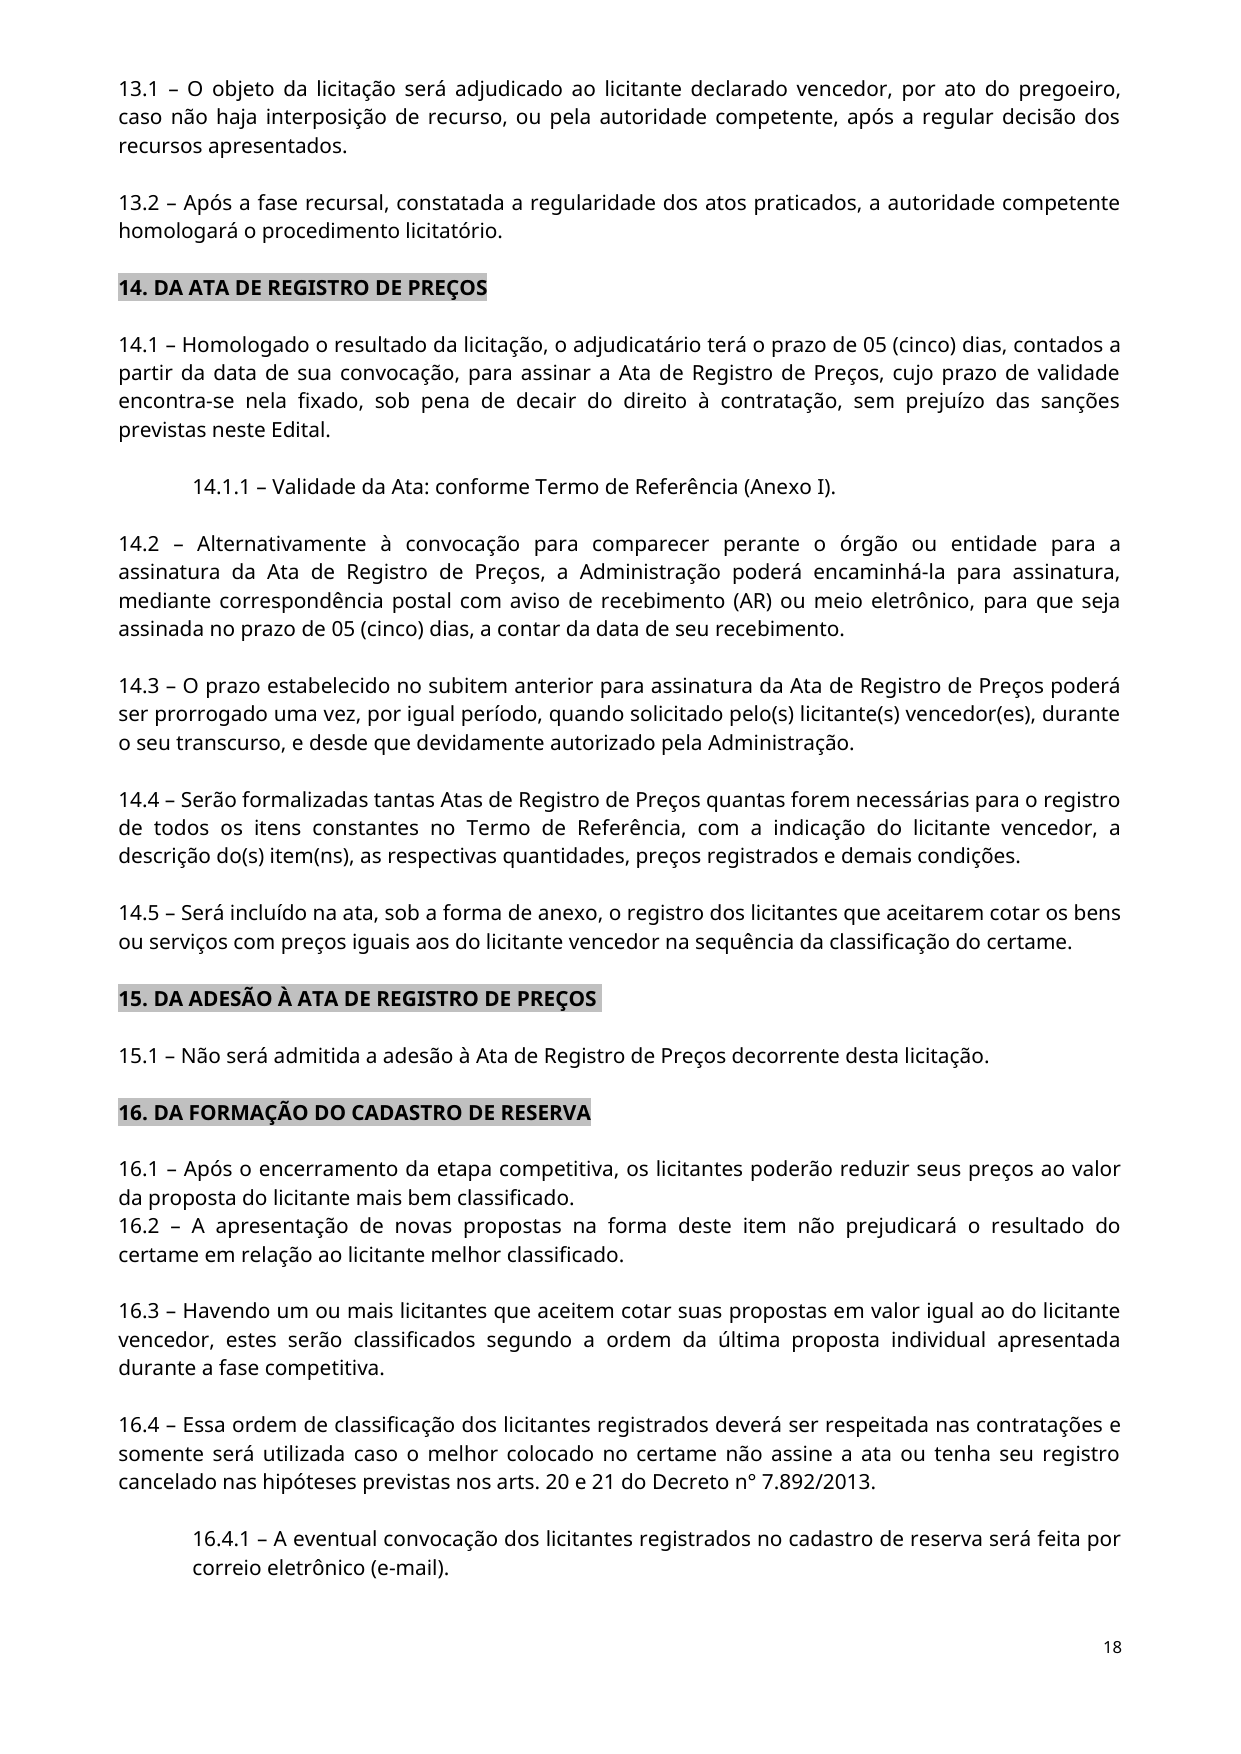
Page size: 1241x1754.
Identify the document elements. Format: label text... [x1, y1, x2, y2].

text 14.2 – Alternativamente à convocação para comparecer perante o órgão ou entidade para a assinatura da Ata de Registro de Preços, a Administração poderá encaminhá-la para assinatura, mediante correspondência postal com aviso de recebimento (AR) ou meio eletrônico, para que seja assinada no prazo de 05 (cinco) dias, a contar da data de seu recebimento. [118, 529, 1122, 643]
text 13.1 – O objeto da licitação será adjudicado ao licitante declarado vencedor, por ato do pregoeiro, caso não haja interposição de recurso, ou pela autoridade competente, após a regular decisão dos recursos apresentados. [118, 74, 1122, 159]
text 16.3 – Havendo um ou mais licitantes que aceitem cotar suas propostas em valor igual ao do licitante vencedor, estes serão classificados segundo a ordem da última proposta individual apresentada durante a fase competitiva. [118, 1297, 1122, 1382]
text 14.1.1 – Validade da Ata: conforme Termo de Referência (Anexo I). [192, 472, 1122, 500]
text 13.2 – Após a fase recursal, constatada a regularidade dos atos praticados, a autoridade competente homologará o procedimento licitatório. [118, 188, 1122, 244]
text 14. DA ATA DE REGISTRO DE PREÇOS [118, 273, 1122, 301]
text 16.1 – Após o encerramento da etapa competitiva, os licitantes poderão reduzir seus preços ao valor da proposta do licitante mais bem classificado. [118, 1154, 1122, 1211]
text 14.3 – O prazo estabelecido no subitem anterior para assinatura da Ata de Registro de Preços poderá ser prorrogado uma vez, por igual período, quando solicitado pelo(s) licitante(s) vencedor(es), durante o seu transcurso, e desde que devidamente autorizado pela Administração. [118, 671, 1122, 756]
text 16.4 – Essa ordem de classificação dos licitantes registrados deverá ser respeitada nas contratações e somente será utilizada caso o melhor colocado no certame não assine a ata ou tenha seu registro cancelado nas hipóteses previstas nos arts. 20 e 21 do Decreto n° 7.892/2013. [118, 1410, 1122, 1496]
text 16.2 – A apresentação de novas propostas na forma deste item não prejudicará o resultado do certame em relação ao licitante melhor classificado. [118, 1211, 1122, 1268]
text 16.4.1 – A eventual convocação dos licitantes registrados no cadastro de reserva será feita por correio eletrônico (e-mail). [192, 1524, 1122, 1581]
text 14.4 – Serão formalizadas tantas Atas de Registro de Preços quantas forem necessárias para o registro de todos os itens constantes no Termo de Referência, com a indicação do licitante vencedor, a descrição do(s) item(ns), as respectivas quantidades, preços registrados e demais condições. [118, 785, 1122, 870]
text 14.1 – Homologado o resultado da licitação, o adjudicatário terá o prazo de 05 (cinco) dias, contados a partir da data de sua convocação, para assinar a Ata de Registro de Preços, cujo prazo de validade encontra-se nela fixado, sob pena de decair do direito à contratação, sem prejuízo das sanções previstas neste Edital. [118, 330, 1122, 443]
text 16. DA FORMAÇÃO DO CADASTRO DE RESERVA [118, 1098, 1122, 1126]
text 15.1 – Não será admitida a adesão à Ata de Registro de Preços decorrente desta licitação. [118, 1041, 1122, 1069]
text 15. DA ADESÃO À ATA DE REGISTRO DE PREÇOS [118, 984, 1122, 1012]
text 14.5 – Será incluído na ata, sob a forma de anexo, o registro dos licitantes que aceitarem cotar os bens ou serviços com preços iguais aos do licitante vencedor na sequência da classificação do certame. [118, 898, 1122, 955]
